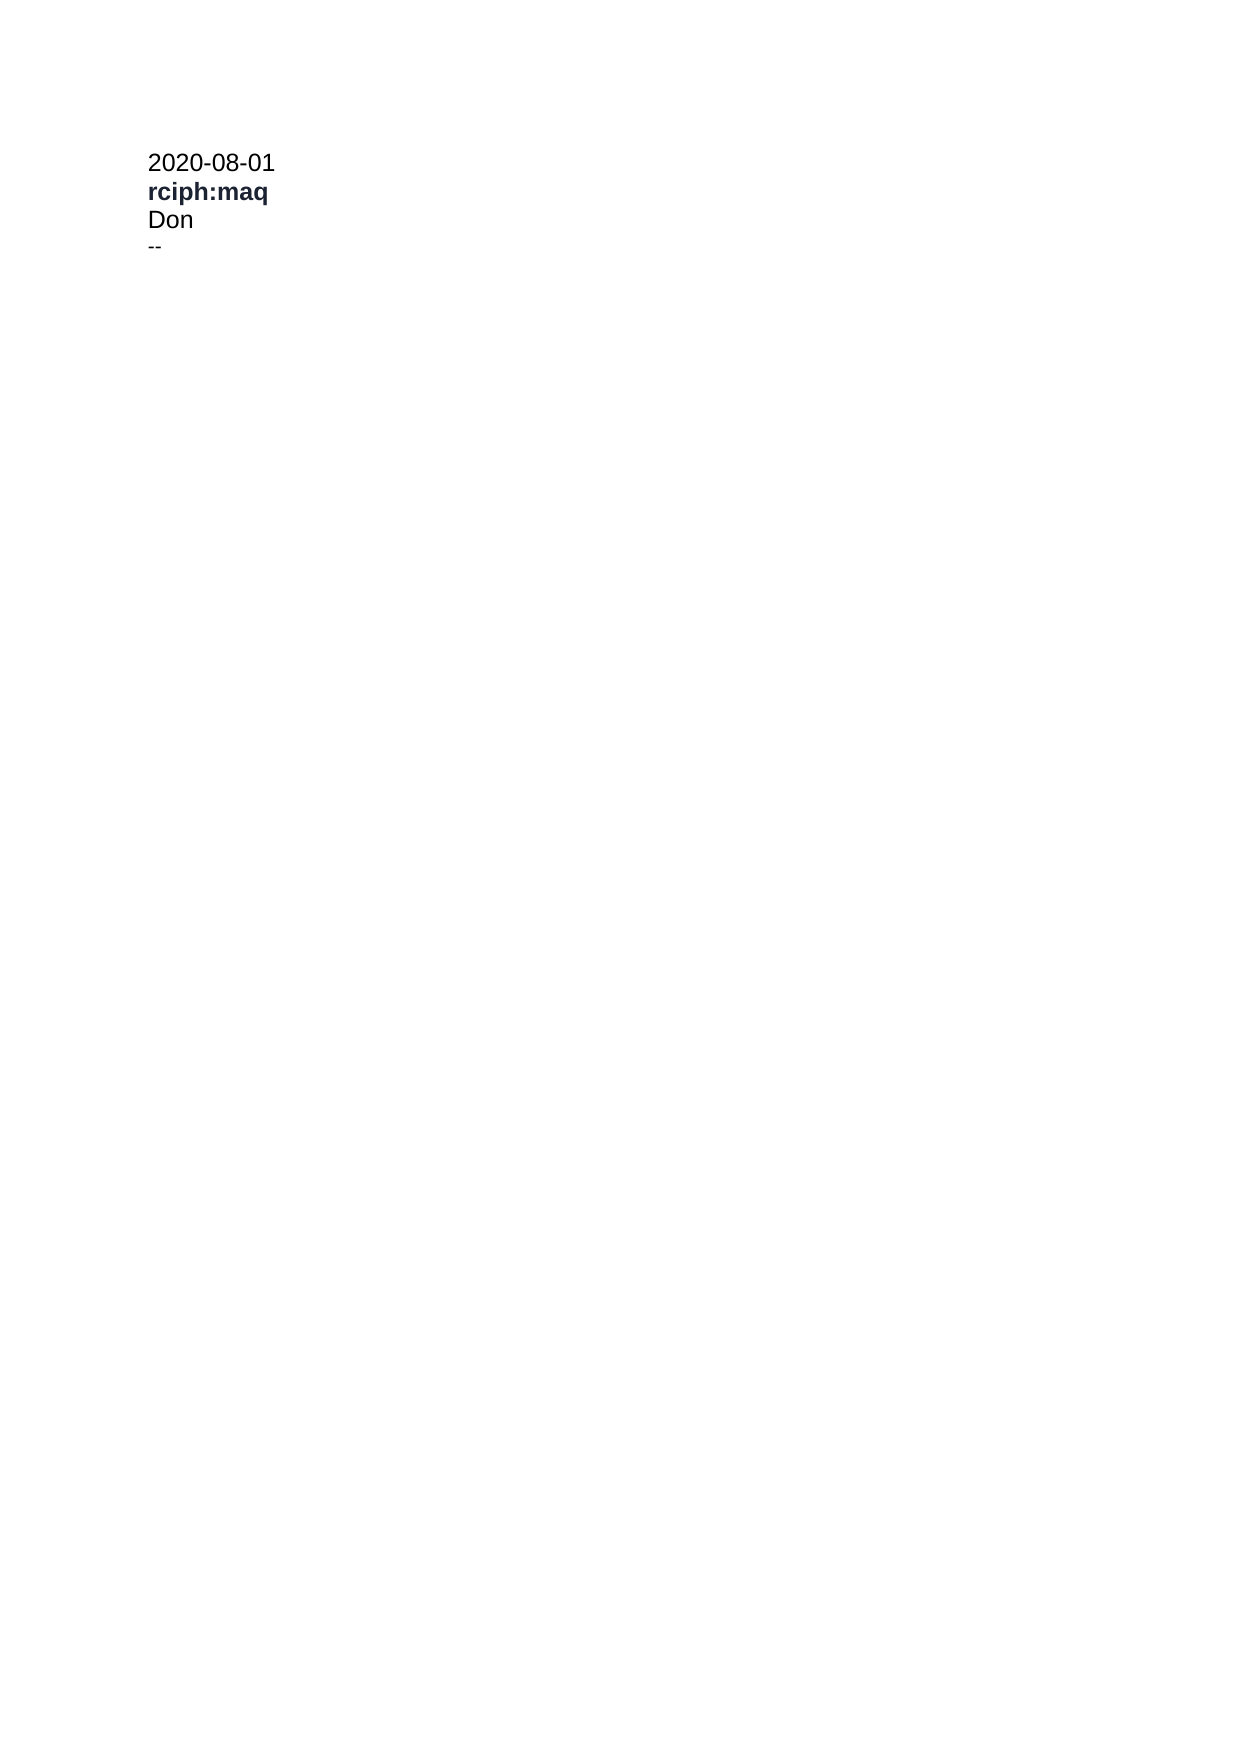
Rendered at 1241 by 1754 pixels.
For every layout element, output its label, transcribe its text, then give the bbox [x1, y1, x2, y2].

text 2020-08-01 [148, 148, 1092, 176]
text rciph:maq [148, 176, 1092, 205]
text -- [148, 234, 1092, 258]
text Don [148, 205, 1092, 234]
